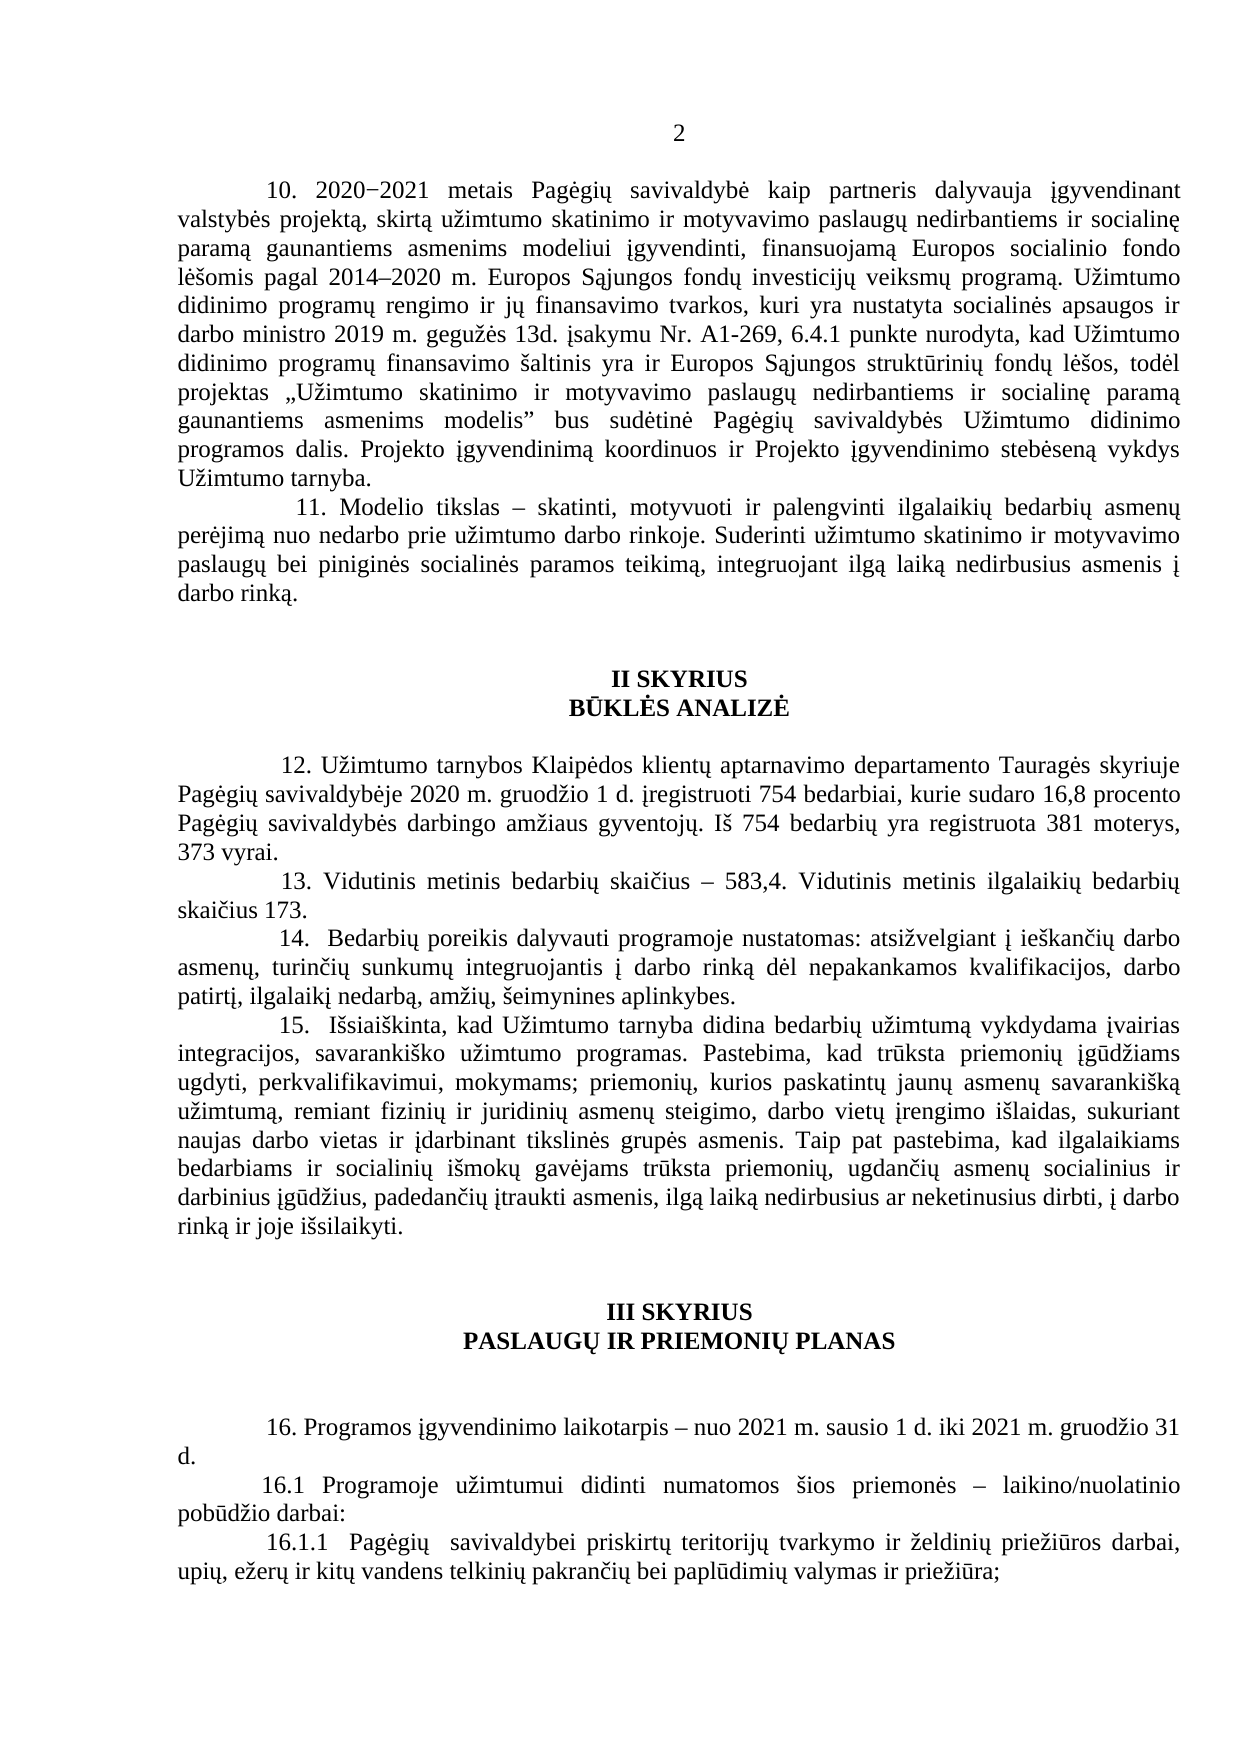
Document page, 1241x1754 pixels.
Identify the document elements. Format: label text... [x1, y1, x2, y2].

text 11. Modelio tikslas – skatinti, motyvuoti ir palengvinti ilgalaikių bedarbių asmenų perėjimą nuo nedarbo prie užimtumo darbo rinkoje. Suderinti užimtumo skatinimo ir motyvavimo paslaugų bei piniginės socialinės paramos teikimą, integruojant ilgą laiką nedirbusius asmenis į darbo rinką. [177, 492, 1181, 607]
text III SKYRIUS [177, 1297, 1181, 1326]
text PASLAUGŲ IR PRIEMONIŲ PLANAS [177, 1326, 1181, 1355]
text 16.1 Programoje užimtumui didinti numatomos šios priemonės – laikino/nuolatinio pobūdžio darbai: [177, 1470, 1181, 1527]
text 13. Vidutinis metinis bedarbių skaičius – 583,4. Vidutinis metinis ilgalaikių bedarbių skaičius 173. [177, 866, 1181, 923]
text 16. Programos įgyvendinimo laikotarpis – nuo 2021 m. sausio 1 d. iki 2021 m. gruodžio 31 d. [177, 1412, 1181, 1470]
text BŪKLĖS ANALIZĖ [177, 693, 1181, 722]
text 14. Bedarbių poreikis dalyvauti programoje nustatomas: atsižvelgiant į ieškančių darbo asmenų, turinčių sunkumų integruojantis į darbo rinką dėl nepakankamos kvalifikacijos, darbo patirtį, ilgalaikį nedarbą, amžių, šeimynines aplinkybes. [177, 923, 1181, 1010]
text II SKYRIUS [177, 664, 1181, 693]
text 15. Išsiaiškinta, kad Užimtumo tarnyba didina bedarbių užimtumą vykdydama įvairias integracijos, savarankiško užimtumo programas. Pastebima, kad trūksta priemonių įgūdžiams ugdyti, perkvalifikavimui, mokymams; priemonių, kurios paskatintų jaunų asmenų savarankišką užimtumą, remiant fizinių ir juridinių asmenų steigimo, darbo vietų įrengimo išlaidas, sukuriant naujas darbo vietas ir įdarbinant tikslinės grupės asmenis. Taip pat pastebima, kad ilgalaikiams bedarbiams ir socialinių išmokų gavėjams trūksta priemonių, ugdančių asmenų socialinius ir darbinius įgūdžius, padedančių įtraukti asmenis, ilgą laiką nedirbusius ar neketinusius dirbti, į darbo rinką ir joje išsilaikyti. [177, 1010, 1181, 1240]
text 16.1.1 Pagėgių savivaldybei priskirtų teritorijų tvarkymo ir želdinių priežiūros darbai, upių, ežerų ir kitų vandens telkinių pakrančių bei paplūdimių valymas ir priežiūra; [177, 1527, 1181, 1585]
text 10. 2020−2021 metais Pagėgių savivaldybė kaip partneris dalyvauja įgyvendinant valstybės projektą, skirtą užimtumo skatinimo ir motyvavimo paslaugų nedirbantiems ir socialinę paramą gaunantiems asmenims modeliui įgyvendinti, finansuojamą Europos socialinio fondo lėšomis pagal 2014–2020 m. Europos Sąjungos fondų investicijų veiksmų programą. Užimtumo didinimo programų rengimo ir jų finansavimo tvarkos, kuri yra nustatyta socialinės apsaugos ir darbo ministro 2019 m. gegužės 13d. įsakymu Nr. A1-269, 6.4.1 punkte nurodyta, kad Užimtumo didinimo programų finansavimo šaltinis yra ir Europos Sąjungos struktūrinių fondų lėšos, todėl projektas „Užimtumo skatinimo ir motyvavimo paslaugų nedirbantiems ir socialinę paramą gaunantiems asmenims modelis” bus sudėtinė Pagėgių savivaldybės Užimtumo didinimo programos dalis. Projekto įgyvendinimą koordinuos ir Projekto įgyvendinimo stebėseną vykdys Užimtumo tarnyba. [177, 176, 1181, 492]
text 12. Užimtumo tarnybos Klaipėdos klientų aptarnavimo departamento Tauragės skyriuje Pagėgių savivaldybėje 2020 m. gruodžio 1 d. įregistruoti 754 bedarbiai, kurie sudaro 16,8 procento Pagėgių savivaldybės darbingo amžiaus gyventojų. Iš 754 bedarbių yra registruota 381 moterys, 373 vyrai. [177, 751, 1181, 866]
